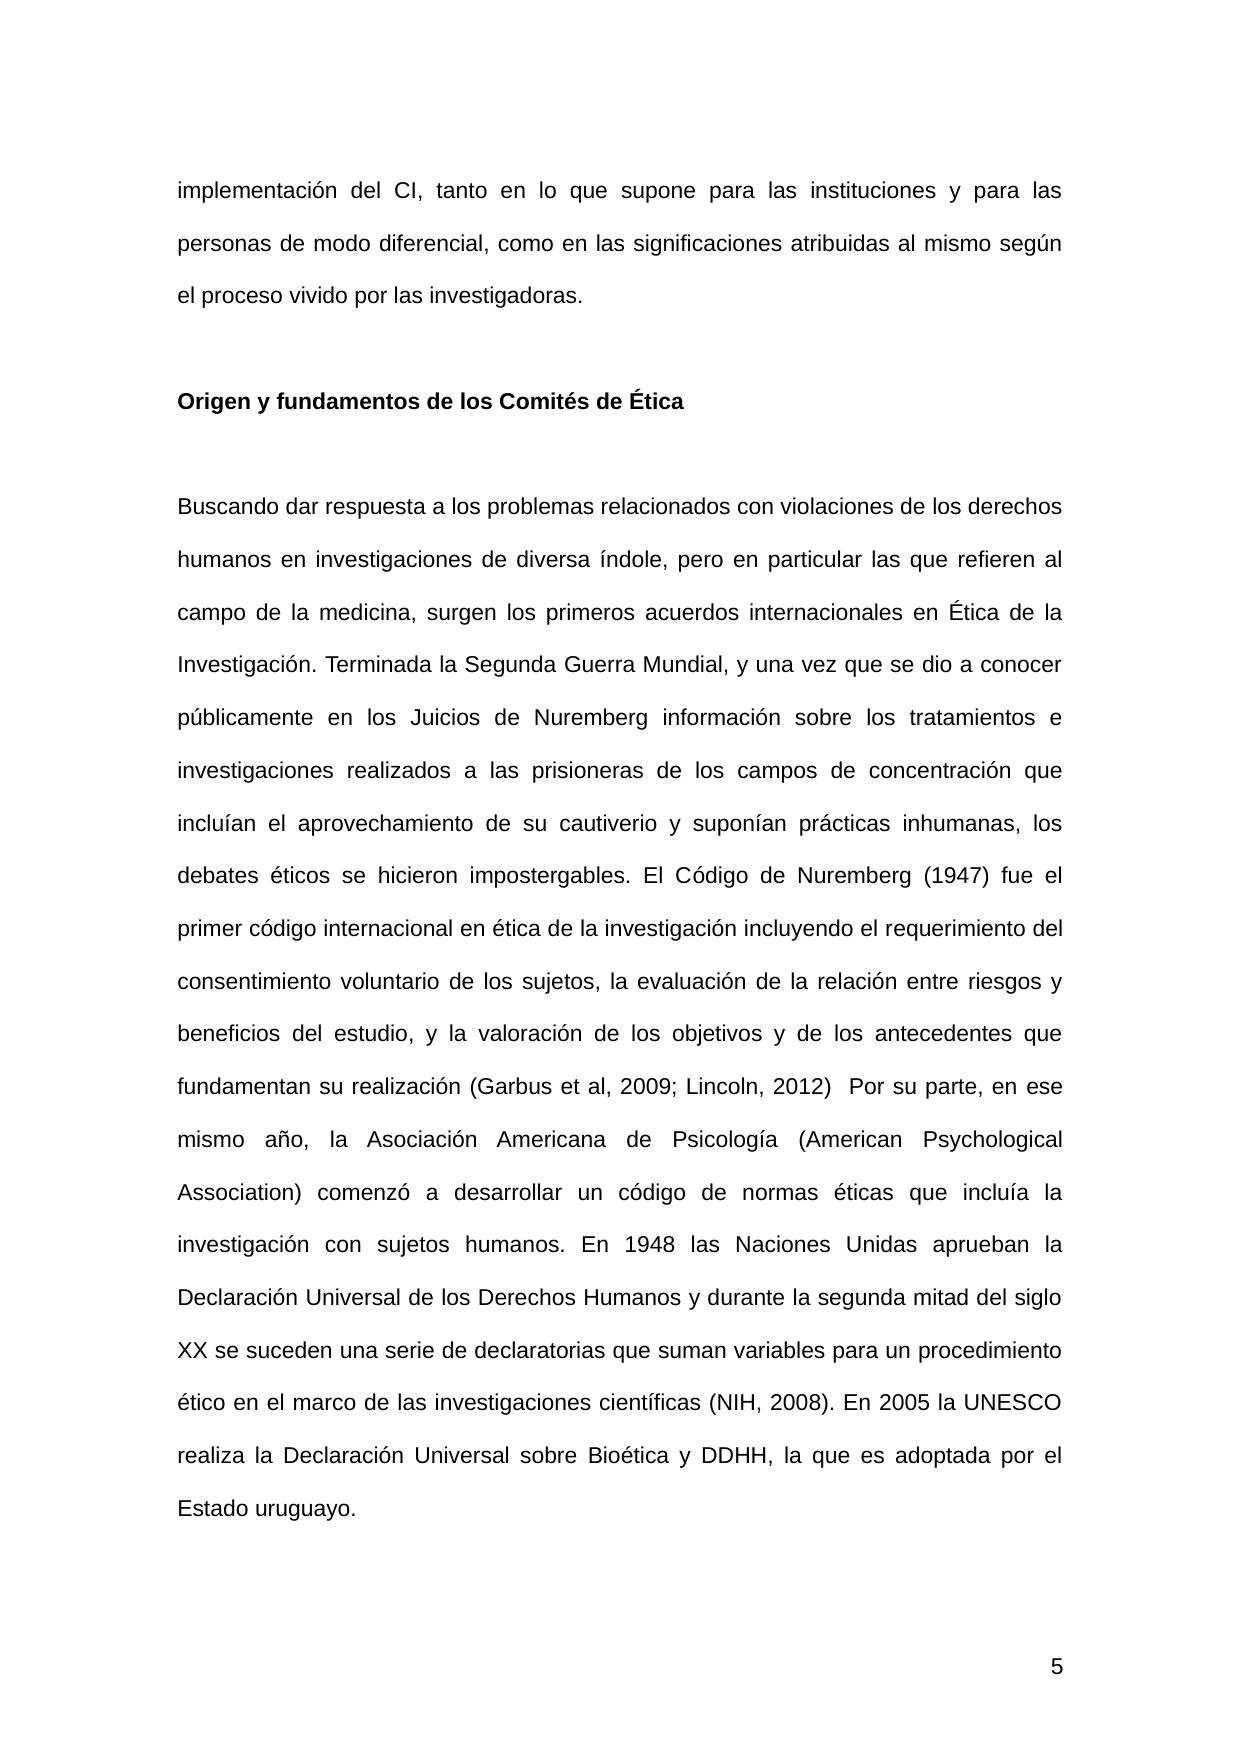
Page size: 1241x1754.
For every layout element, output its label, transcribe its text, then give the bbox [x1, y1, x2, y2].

text Origen y fundamentos de los Comités de Ética [177, 388, 1063, 414]
text implementación del CI, tanto en lo que supone para las instituciones y para las personas de modo diferencial, como en las significaciones atribuidas al mismo según el proceso vivido por las investigadoras. [177, 177, 1063, 309]
text Buscando dar respuesta a los problemas relacionados con violaciones de los derechos humanos en investigaciones de diversa índole, pero en particular las que refieren al campo de la medicina, surgen los primeros acuerdos internacionales en Ética de la Investigación. Terminada la Segunda Guerra Mundial, y una vez que se dio a conocer públicamente en los Juicios de Nuremberg información sobre los tratamientos e investigaciones realizados a las prisioneras de los campos de concentración que incluían el aprovechamiento de su cautiverio y suponían prácticas inhumanas, los debates éticos se hicieron impostergables. El Código de Nuremberg (1947) fue el primer código internacional en ética de la investigación incluyendo el requerimiento del consentimiento voluntario de los sujetos, la evaluación de la relación entre riesgos y beneficios del estudio, y la valoración de los objetivos y de los antecedentes que fundamentan su realización (Garbus et al, 2009; Lincoln, 2012) Por su parte, en ese mismo año, la Asociación Americana de Psicología (American Psychological Association) comenzó a desarrollar un código de normas éticas que incluía la investigación con sujetos humanos. En 1948 las Naciones Unidas aprueban la Declaración Universal de los Derechos Humanos y durante la segunda mitad del siglo XX se suceden una serie de declaratorias que suman variables para un procedimiento ético en el marco de las investigaciones científicas (NIH, 2008). En 2005 la UNESCO realiza la Declaración Universal sobre Bioética y DDHH, la que es adoptada por el Estado uruguayo. [177, 493, 1063, 1521]
